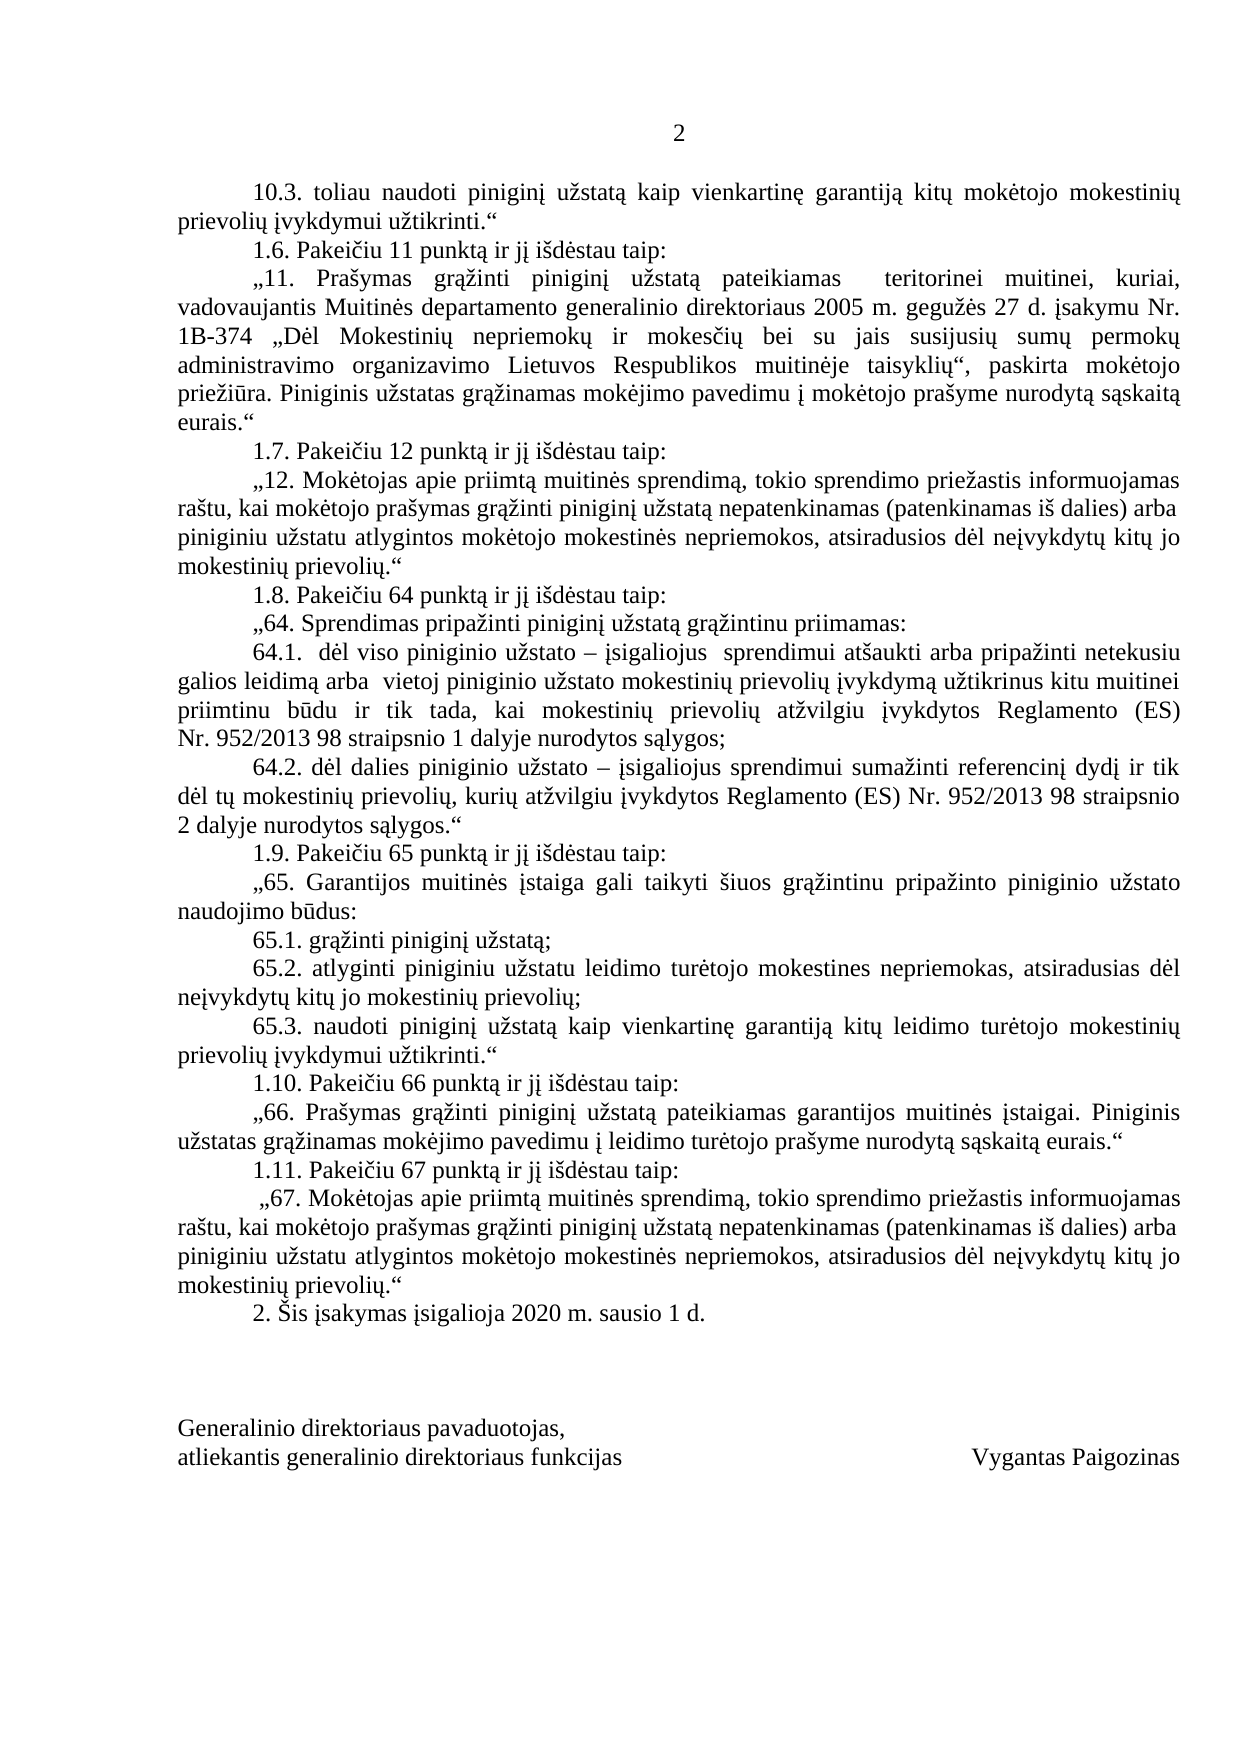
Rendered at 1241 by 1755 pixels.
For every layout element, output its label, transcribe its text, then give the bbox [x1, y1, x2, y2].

text 1.8. Pakeičiu 64 punktą ir jį išdėstau taip: [177, 580, 1181, 608]
text 65.1. grąžinti piniginį užstatą; [177, 925, 1181, 953]
text 64.1. dėl viso piniginio užstato – įsigaliojus sprendimui atšaukti arba pripažinti netekusiu galios leidimą arba vietoj piniginio užstato mokestinių prievolių įvykdymą užtikrinus kitu muitinei priimtinu būdu ir tik tada, kai mokestinių prievolių atžvilgiu įvykdytos Reglamento (ES) Nr. 952/2013 98 straipsnio 1 dalyje nurodytos sąlygos; [177, 637, 1181, 752]
text „12. Mokėtojas apie priimtą muitinės sprendimą, tokio sprendimo priežastis informuojamas raštu, kai mokėtojo prašymas grąžinti piniginį užstatą nepatenkinamas (patenkinamas iš dalies) arba [177, 465, 1181, 522]
text 65.2. atlyginti piniginiu užstatu leidimo turėtojo mokestines nepriemokas, atsiradusias dėl neįvykdytų kitų jo mokestinių prievolių; [177, 953, 1181, 1011]
text Generalinio direktoriaus pavaduotojas, [177, 1413, 1181, 1442]
text 1.11. Pakeičiu 67 punktą ir jį išdėstau taip: [177, 1155, 1181, 1183]
text 1.9. Pakeičiu 65 punktą ir jį išdėstau taip: [177, 838, 1181, 867]
text 2. Šis įsakymas įsigalioja 2020 m. sausio 1 d. [177, 1298, 1181, 1327]
text „11. Prašymas grąžinti piniginį užstatą pateikiamas teritorinei muitinei, kuriai, vadovaujantis Muitinės departamento generalinio direktoriaus 2005 m. gegužės 27 d. įsakymu Nr. 1B-374 „Dėl Mokestinių nepriemokų ir mokesčių bei su jais susijusių sumų permokų administravimo organizavimo Lietuvos Respublikos muitinėje taisyklių“, paskirta mokėtojo priežiūra. Piniginis užstatas grąžinamas mokėjimo pavedimu į mokėtojo prašyme nurodytą sąskaitą eurais.“ [177, 263, 1181, 436]
text „67. Mokėtojas apie priimtą muitinės sprendimą, tokio sprendimo priežastis informuojamas raštu, kai mokėtojo prašymas grąžinti piniginį užstatą nepatenkinamas (patenkinamas iš dalies) arba [177, 1183, 1181, 1241]
text „64. Sprendimas pripažinti piniginį užstatą grąžintinu priimamas: [177, 608, 1181, 637]
text piniginiu užstatu atlygintos mokėtojo mokestinės nepriemokos, atsiradusios dėl neįvykdytų kitų jo mokestinių prievolių.“ [177, 522, 1181, 580]
text 65.3. naudoti piniginį užstatą kaip vienkartinę garantiją kitų leidimo turėtojo mokestinių prievolių įvykdymui užtikrinti.“ [177, 1011, 1181, 1068]
text 1.6. Pakeičiu 11 punktą ir jį išdėstau taip: [177, 235, 1181, 263]
text 10.3. toliau naudoti piniginį užstatą kaip vienkartinę garantiją kitų mokėtojo mokestinių prievolių įvykdymui užtikrinti.“ [177, 177, 1181, 235]
text 1.7. Pakeičiu 12 punktą ir jį išdėstau taip: [177, 436, 1181, 465]
text 1.10. Pakeičiu 66 punktą ir jį išdėstau taip: [177, 1068, 1181, 1097]
text „65. Garantijos muitinės įstaiga gali taikyti šiuos grąžintinu pripažinto piniginio užstato naudojimo būdus: [177, 867, 1181, 925]
text „66. Prašymas grąžinti piniginį užstatą pateikiamas garantijos muitinės įstaigai. Piniginis užstatas grąžinamas mokėjimo pavedimu į leidimo turėtojo prašyme nurodytą sąskaitą eurais.“ [177, 1097, 1181, 1155]
text atliekantis generalinio direktoriaus funkcijas Vygantas Paigozinas [177, 1442, 1181, 1471]
text piniginiu užstatu atlygintos mokėtojo mokestinės nepriemokos, atsiradusios dėl neįvykdytų kitų jo mokestinių prievolių.“ [177, 1241, 1181, 1298]
text 64.2. dėl dalies piniginio užstato – įsigaliojus sprendimui sumažinti referencinį dydį ir tik dėl tų mokestinių prievolių, kurių atžvilgiu įvykdytos Reglamento (ES) Nr. 952/2013 98 straipsnio 2 dalyje nurodytos sąlygos.“ [177, 752, 1181, 838]
